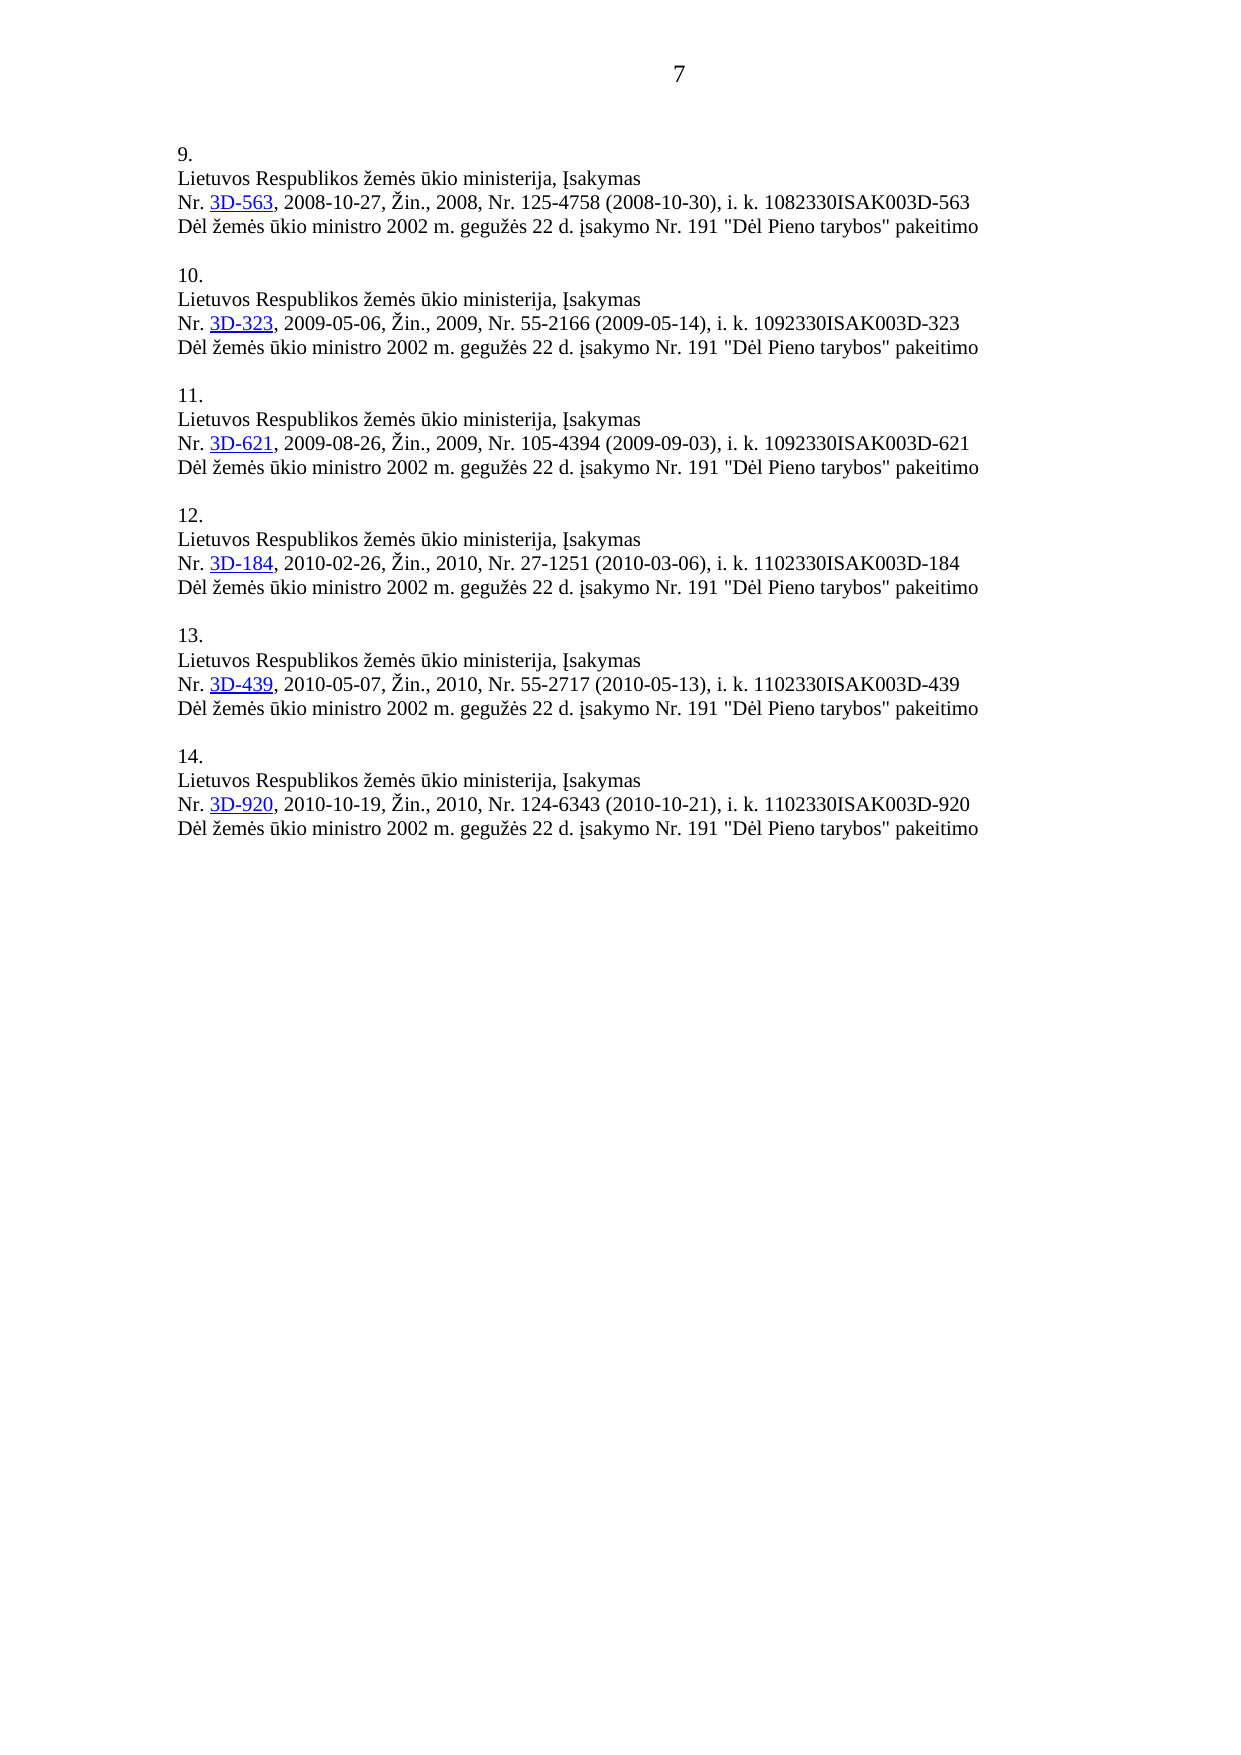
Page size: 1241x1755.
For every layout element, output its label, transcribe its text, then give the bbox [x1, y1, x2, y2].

text Nr. 3D-563, 2008-10-27, Žin., 2008, Nr. 125-4758 (2008-10-30), i. k. 1082330ISAK003D-563 [177, 190, 1181, 214]
text 9. [177, 142, 1181, 166]
text Lietuvos Respublikos žemės ūkio ministerija, Įsakymas [177, 166, 1181, 190]
text Lietuvos Respublikos žemės ūkio ministerija, Įsakymas [177, 287, 1181, 311]
text Nr. 3D-920, 2010-10-19, Žin., 2010, Nr. 124-6343 (2010-10-21), i. k. 1102330ISAK003D-920 [177, 792, 1181, 816]
text Dėl žemės ūkio ministro 2002 m. gegužės 22 d. įsakymo Nr. 191 "Dėl Pieno tarybos" pakeitimo [177, 575, 1181, 599]
text Nr. 3D-621, 2009-08-26, Žin., 2009, Nr. 105-4394 (2009-09-03), i. k. 1092330ISAK003D-621 [177, 431, 1181, 455]
text Dėl žemės ūkio ministro 2002 m. gegužės 22 d. įsakymo Nr. 191 "Dėl Pieno tarybos" pakeitimo [177, 455, 1181, 479]
text Dėl žemės ūkio ministro 2002 m. gegužės 22 d. įsakymo Nr. 191 "Dėl Pieno tarybos" pakeitimo [177, 696, 1181, 720]
text 12. [177, 503, 1181, 527]
text Dėl žemės ūkio ministro 2002 m. gegužės 22 d. įsakymo Nr. 191 "Dėl Pieno tarybos" pakeitimo [177, 335, 1181, 359]
text 10. [177, 262, 1181, 287]
text 13. [177, 623, 1181, 647]
text Lietuvos Respublikos žemės ūkio ministerija, Įsakymas [177, 768, 1181, 792]
text Nr. 3D-439, 2010-05-07, Žin., 2010, Nr. 55-2717 (2010-05-13), i. k. 1102330ISAK003D-439 [177, 672, 1181, 696]
text 14. [177, 744, 1181, 768]
text Nr. 3D-184, 2010-02-26, Žin., 2010, Nr. 27-1251 (2010-03-06), i. k. 1102330ISAK003D-184 [177, 551, 1181, 575]
text Lietuvos Respublikos žemės ūkio ministerija, Įsakymas [177, 407, 1181, 431]
text Lietuvos Respublikos žemės ūkio ministerija, Įsakymas [177, 647, 1181, 672]
text Lietuvos Respublikos žemės ūkio ministerija, Įsakymas [177, 527, 1181, 551]
text Dėl žemės ūkio ministro 2002 m. gegužės 22 d. įsakymo Nr. 191 "Dėl Pieno tarybos" pakeitimo [177, 816, 1181, 840]
text Nr. 3D-323, 2009-05-06, Žin., 2009, Nr. 55-2166 (2009-05-14), i. k. 1092330ISAK003D-323 [177, 311, 1181, 335]
text Dėl žemės ūkio ministro 2002 m. gegužės 22 d. įsakymo Nr. 191 "Dėl Pieno tarybos" pakeitimo [177, 214, 1181, 238]
text 11. [177, 383, 1181, 407]
